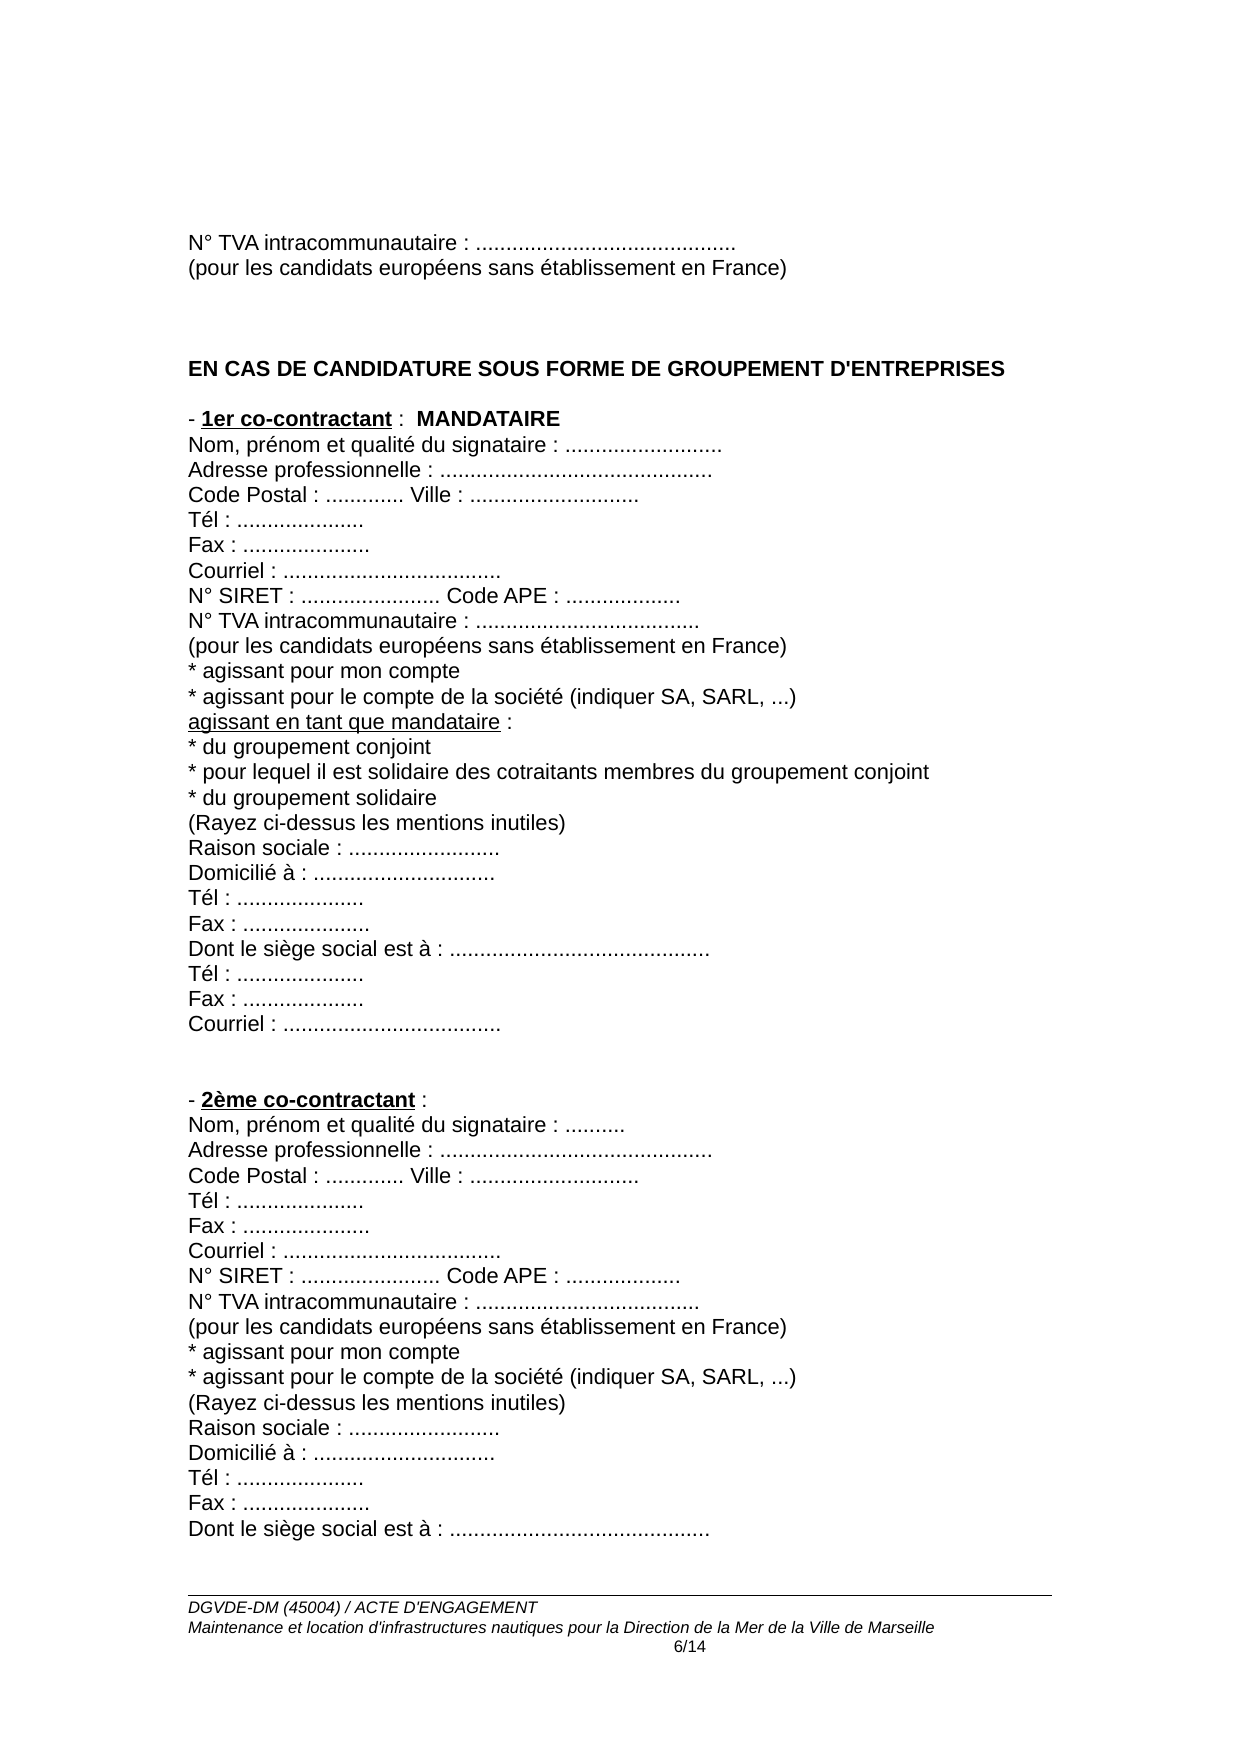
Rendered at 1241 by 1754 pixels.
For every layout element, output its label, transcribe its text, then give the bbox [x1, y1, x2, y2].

text Raison sociale : ......................... [188, 835, 1052, 860]
text Courriel : .................................... [188, 1011, 1052, 1036]
text Dont le siège social est à : ........................................... [188, 936, 1052, 961]
text Tél : ..................... [188, 507, 1052, 532]
text Fax : ..................... [188, 910, 1052, 936]
text * agissant pour le compte de la société (indiquer SA, SARL, ...) [188, 683, 1052, 709]
text N° TVA intracommunautaire : ..................................... [188, 608, 1052, 633]
text agissant en tant que mandataire : [188, 709, 1052, 734]
text (pour les candidats européens sans établissement en France) [188, 633, 1052, 658]
text Dont le siège social est à : ........................................... [188, 1515, 1052, 1541]
text Tél : ..................... [188, 1465, 1052, 1490]
text Fax : ..................... [188, 532, 1052, 557]
text N° TVA intracommunautaire : ..................................... [188, 1288, 1052, 1314]
text N° SIRET : ....................... Code APE : ................... [188, 583, 1052, 608]
text EN CAS DE CANDIDATURE SOUS FORME DE GROUPEMENT D'ENTREPRISES [188, 356, 1052, 381]
text Adresse professionnelle : ............................................. [188, 1137, 1052, 1162]
text Nom, prénom et qualité du signataire : .......................... [188, 431, 1052, 457]
text (pour les candidats européens sans établissement en France) [188, 255, 1052, 280]
text Fax : ..................... [188, 1490, 1052, 1515]
text N° SIRET : ....................... Code APE : ................... [188, 1263, 1052, 1288]
text * agissant pour mon compte [188, 1339, 1052, 1364]
text * agissant pour mon compte [188, 658, 1052, 683]
text Nom, prénom et qualité du signataire : .......... [188, 1112, 1052, 1137]
text Tél : ..................... [188, 885, 1052, 910]
text (Rayez ci-dessus les mentions inutiles) [188, 809, 1052, 835]
text Code Postal : ............. Ville : ............................ [188, 482, 1052, 507]
text * du groupement conjoint [188, 734, 1052, 759]
text Domicilié à : .............................. [188, 860, 1052, 885]
text (Rayez ci-dessus les mentions inutiles) [188, 1389, 1052, 1414]
text Adresse professionnelle : ............................................. [188, 457, 1052, 482]
text - 1er co-contractant : MANDATAIRE [188, 406, 1052, 431]
text Raison sociale : ......................... [188, 1414, 1052, 1440]
text Fax : .................... [188, 986, 1052, 1011]
text - 2ème co-contractant : [188, 1087, 1052, 1112]
text Fax : ..................... [188, 1213, 1052, 1238]
text Tél : ..................... [188, 961, 1052, 986]
text Courriel : .................................... [188, 557, 1052, 583]
text Domicilié à : .............................. [188, 1440, 1052, 1465]
text (pour les candidats européens sans établissement en France) [188, 1314, 1052, 1339]
text * pour lequel il est solidaire des cotraitants membres du groupement conjoint [188, 759, 1052, 784]
text * agissant pour le compte de la société (indiquer SA, SARL, ...) [188, 1364, 1052, 1389]
text Code Postal : ............. Ville : ............................ [188, 1162, 1052, 1188]
text Tél : ..................... [188, 1188, 1052, 1213]
text N° TVA intracommunautaire : ........................................... [188, 230, 1052, 255]
text * du groupement solidaire [188, 784, 1052, 809]
text Courriel : .................................... [188, 1238, 1052, 1263]
